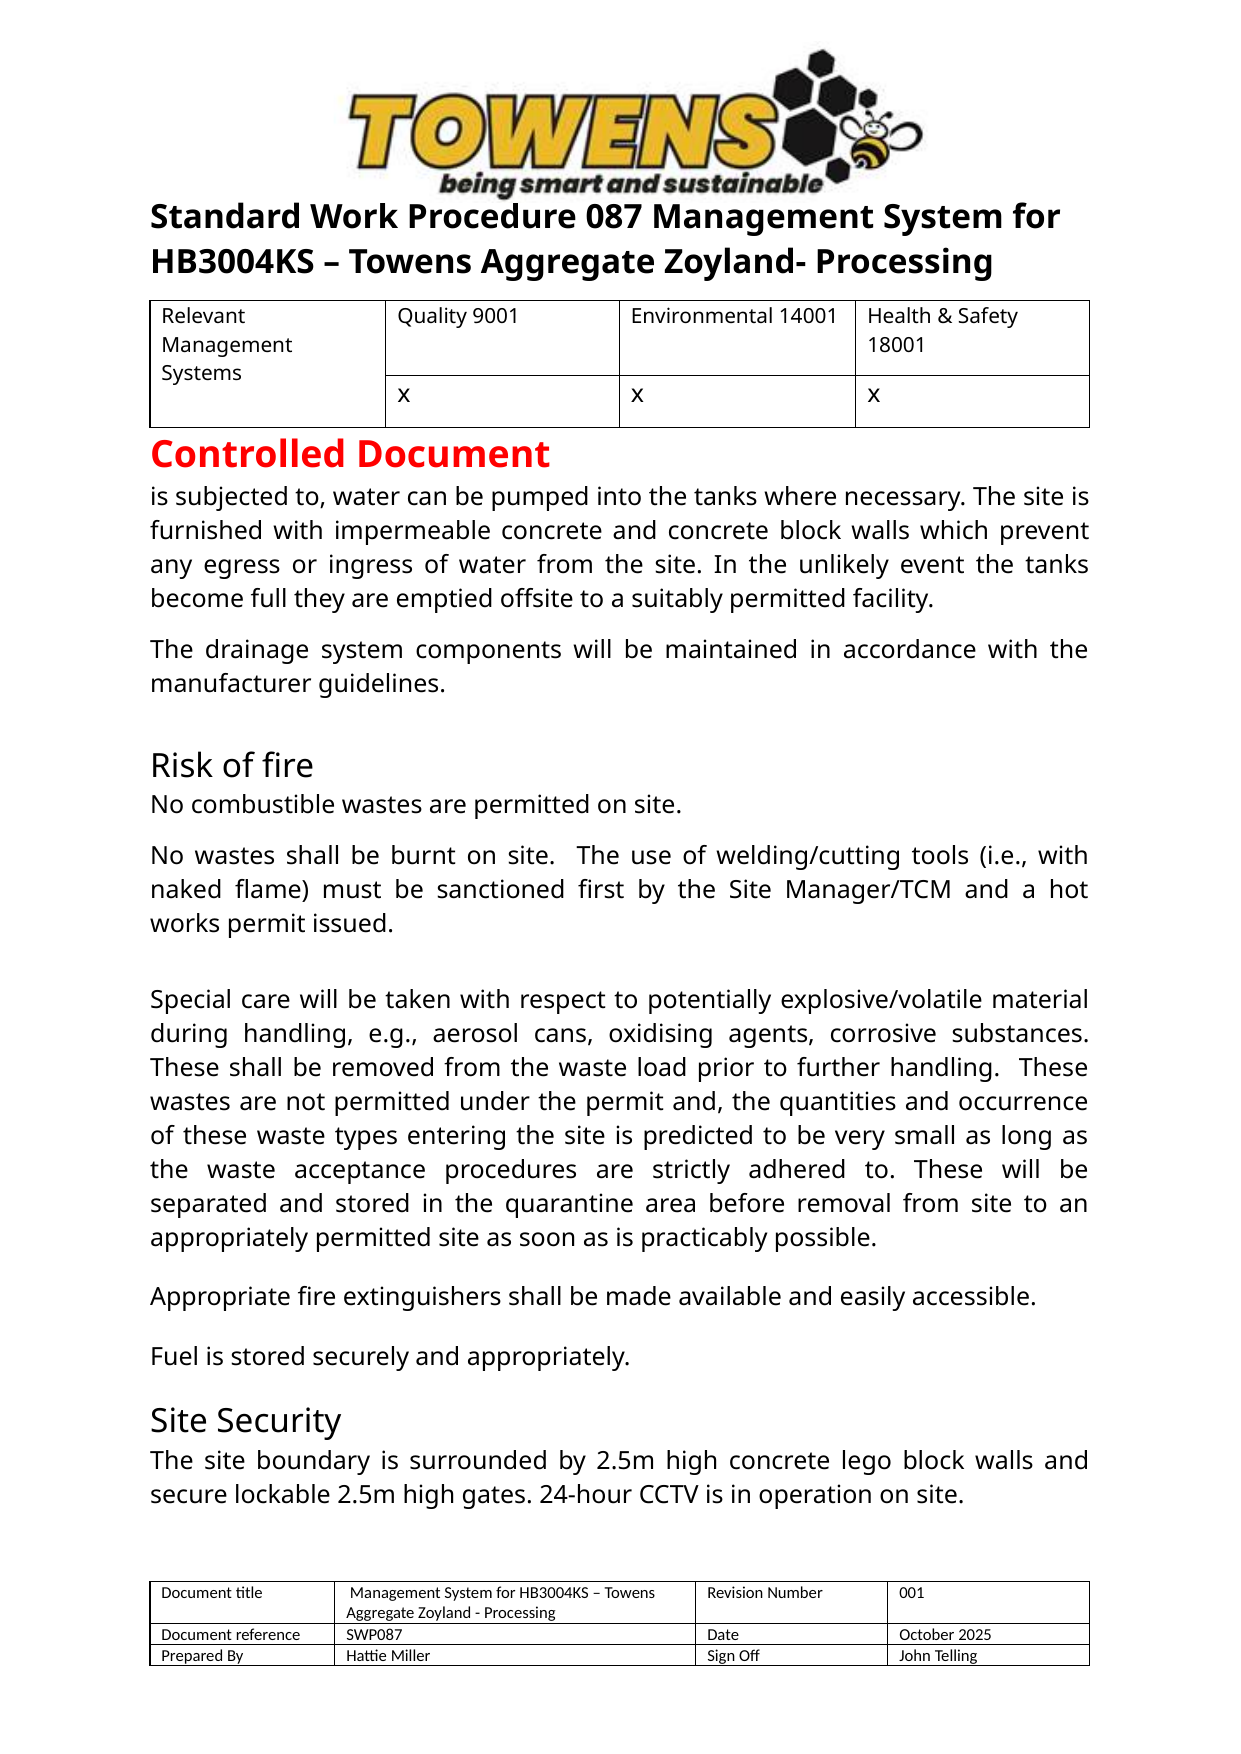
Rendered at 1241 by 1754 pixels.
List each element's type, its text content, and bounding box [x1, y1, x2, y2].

text The site boundary is surrounded by 2.5m high concrete lego block walls and secure lockable 2.5m high gates. 24-hour CCTV is in operation on site. [150, 1443, 1090, 1511]
subtitle Site Security [150, 1397, 1090, 1443]
text Appropriate fire extinguishers shall be made available and easily accessible. [150, 1279, 1090, 1313]
text No combustible wastes are permitted on site. [150, 787, 1090, 821]
text Fuel is stored securely and appropriately. [150, 1338, 1090, 1372]
text The drainage system components will be maintained in accordance with the manufacturer guidelines. [150, 632, 1090, 700]
text is subjected to, water can be pumped into the tanks where necessary. The site is furnished with impermeable concrete and concrete block walls which prevent any egress or ingress of water from the site. In the unlikely event the tanks become full they are emptied offsite to a suitably permitted facility. [150, 479, 1090, 615]
subtitle Risk of fire [150, 742, 1090, 787]
text No wastes shall be burnt on site. The use of welding/cutting tools (i.e., with naked flame) must be sanctioned first by the Site Manager/TCM and a hot works permit issued. [150, 838, 1090, 940]
text Special care will be taken with respect to potentially explosive/volatile material during handling, e.g., aerosol cans, oxidising agents, corrosive substances. These shall be removed from the waste load prior to further handling. These wastes are not permitted under the permit and, the quantities and occurrence of these waste types entering the site is predicted to be very small as long as the waste acceptance procedures are strictly adhered to. These will be separated and stored in the quarantine area before removal from site to an appropriately permitted site as soon as is practicably possible. [150, 982, 1090, 1254]
